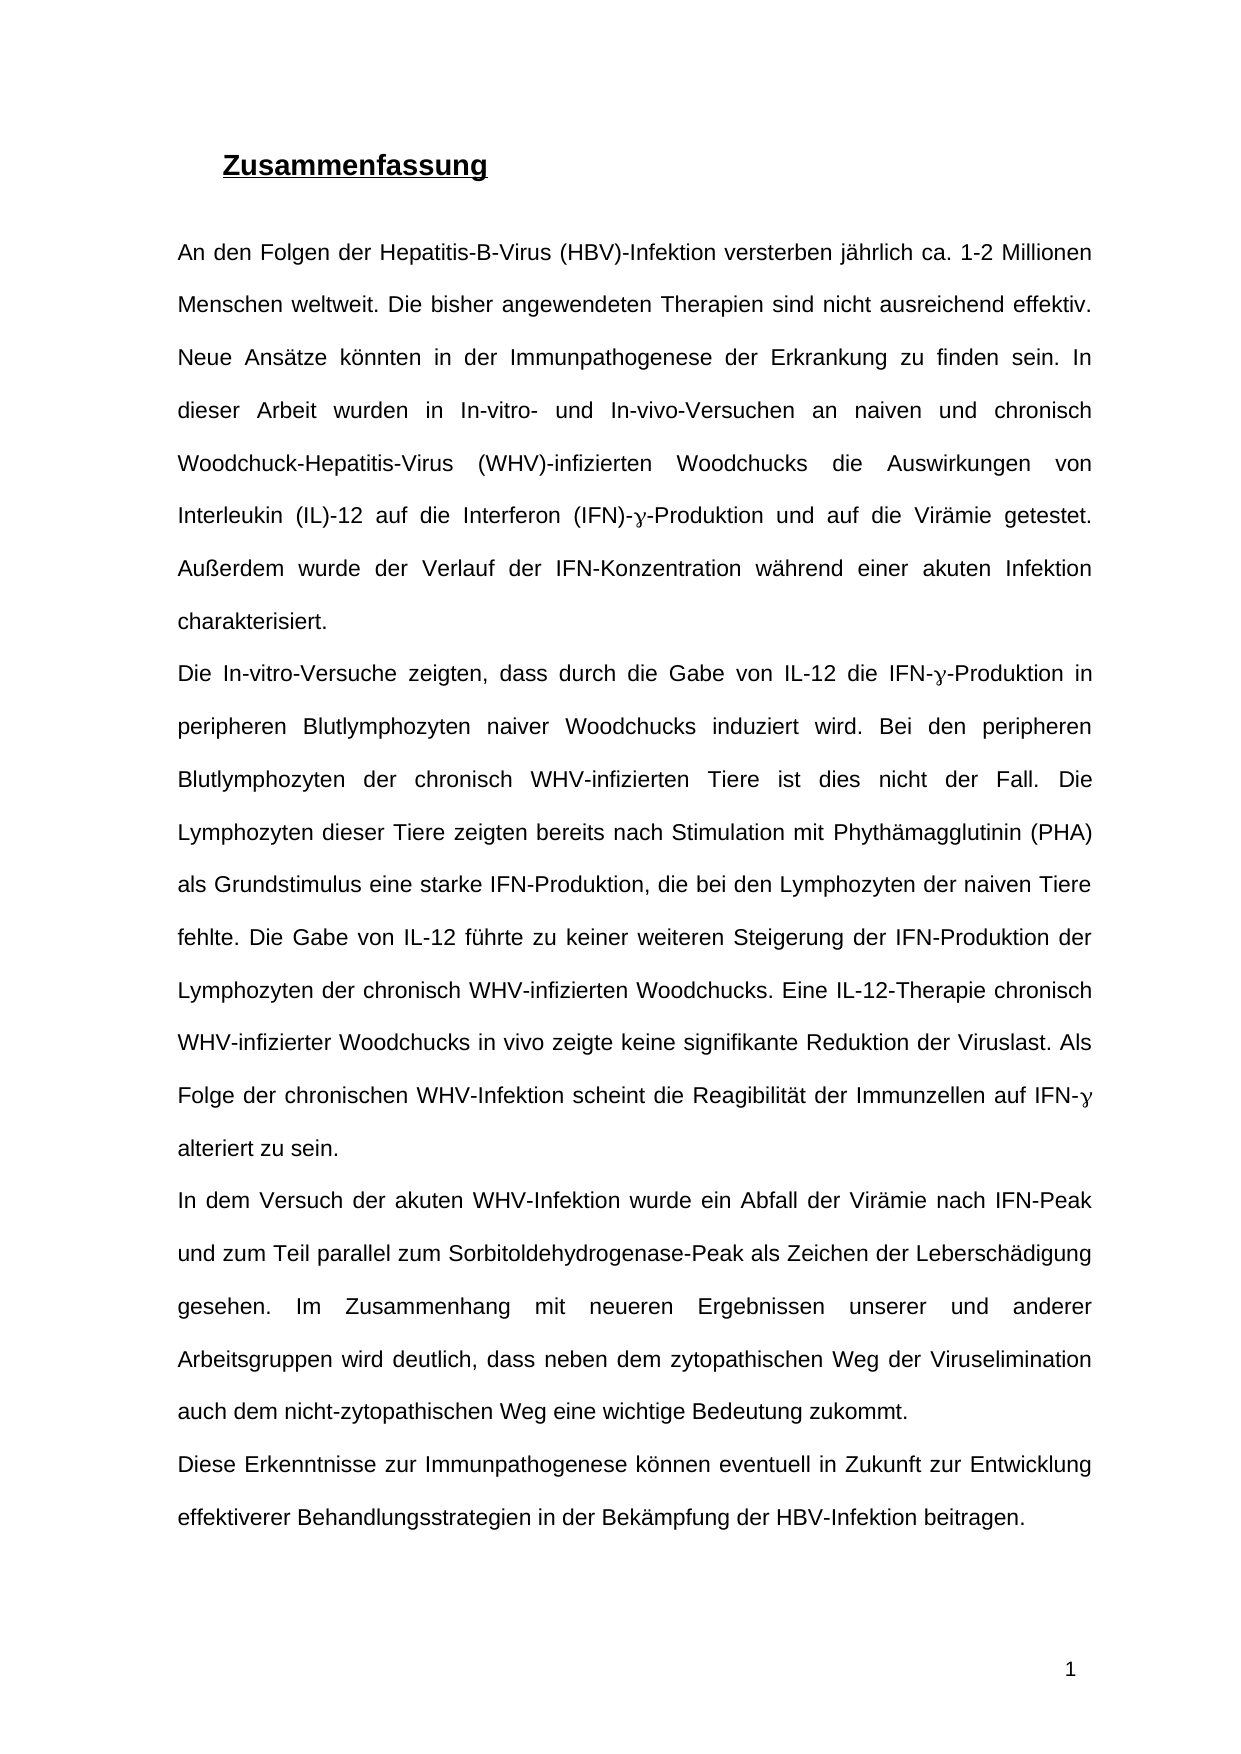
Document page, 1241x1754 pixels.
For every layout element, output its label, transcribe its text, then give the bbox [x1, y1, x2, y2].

text An den Folgen der Hepatitis-B-Virus (HBV)-Infektion versterben jährlich ca. 1-2 Millionen Menschen weltweit. Die bisher angewendeten Therapien sind nicht ausreichend effektiv. Neue Ansätze könnten in der Immunpathogenese der Erkrankung zu finden sein. In dieser Arbeit wurden in In-vitro- und In-vivo-Versuchen an naiven und chronisch Woodchuck-Hepatitis-Virus (WHV)-infizierten Woodchucks die Auswirkungen von Interleukin (IL)-12 auf die Interferon (IFN)--Produktion und auf die Virämie getestet. Außerdem wurde der Verlauf der IFN-Konzentration während einer akuten Infektion charakterisiert. [177, 239, 1093, 634]
text Die In-vitro-Versuche zeigten, dass durch die Gabe von IL-12 die IFN--Produktion in peripheren Blutlymphozyten naiver Woodchucks induziert wird. Bei den peripheren Blutlymphozyten der chronisch WHV-infizierten Tiere ist dies nicht der Fall. Die Lymphozyten dieser Tiere zeigten bereits nach Stimulation mit Phythämagglutinin (PHA) als Grundstimulus eine starke IFN-Produktion, die bei den Lymphozyten der naiven Tiere fehlte. Die Gabe von IL-12 führte zu keiner weiteren Steigerung der IFN-Produktion der Lymphozyten der chronisch WHV-infizierten Woodchucks. Eine IL-12-Therapie chronisch WHV-infizierter Woodchucks in vivo zeigte keine signifikante Reduktion der Viruslast. Als Folge der chronischen WHV-Infektion scheint die Reagibilität der Immunzellen auf IFN- alteriert zu sein. [177, 660, 1093, 1161]
text In dem Versuch der akuten WHV-Infektion wurde ein Abfall der Virämie nach IFN-Peak und zum Teil parallel zum Sorbitoldehydrogenase-Peak als Zeichen der Leberschädigung gesehen. Im Zusammenhang mit neueren Ergebnissen unserer und anderer Arbeitsgruppen wird deutlich, dass neben dem zytopathischen Weg der Viruselimination auch dem nicht-zytopathischen Weg eine wichtige Bedeutung zukommt. [177, 1187, 1093, 1424]
text Diese Erkenntnisse zur Immunpathogenese können eventuell in Zukunft zur Entwicklung effektiverer Behandlungsstrategien in der Bekämpfung der HBV-Infektion beitragen. [177, 1451, 1093, 1530]
subtitle Zusammenfassung [177, 148, 1093, 181]
